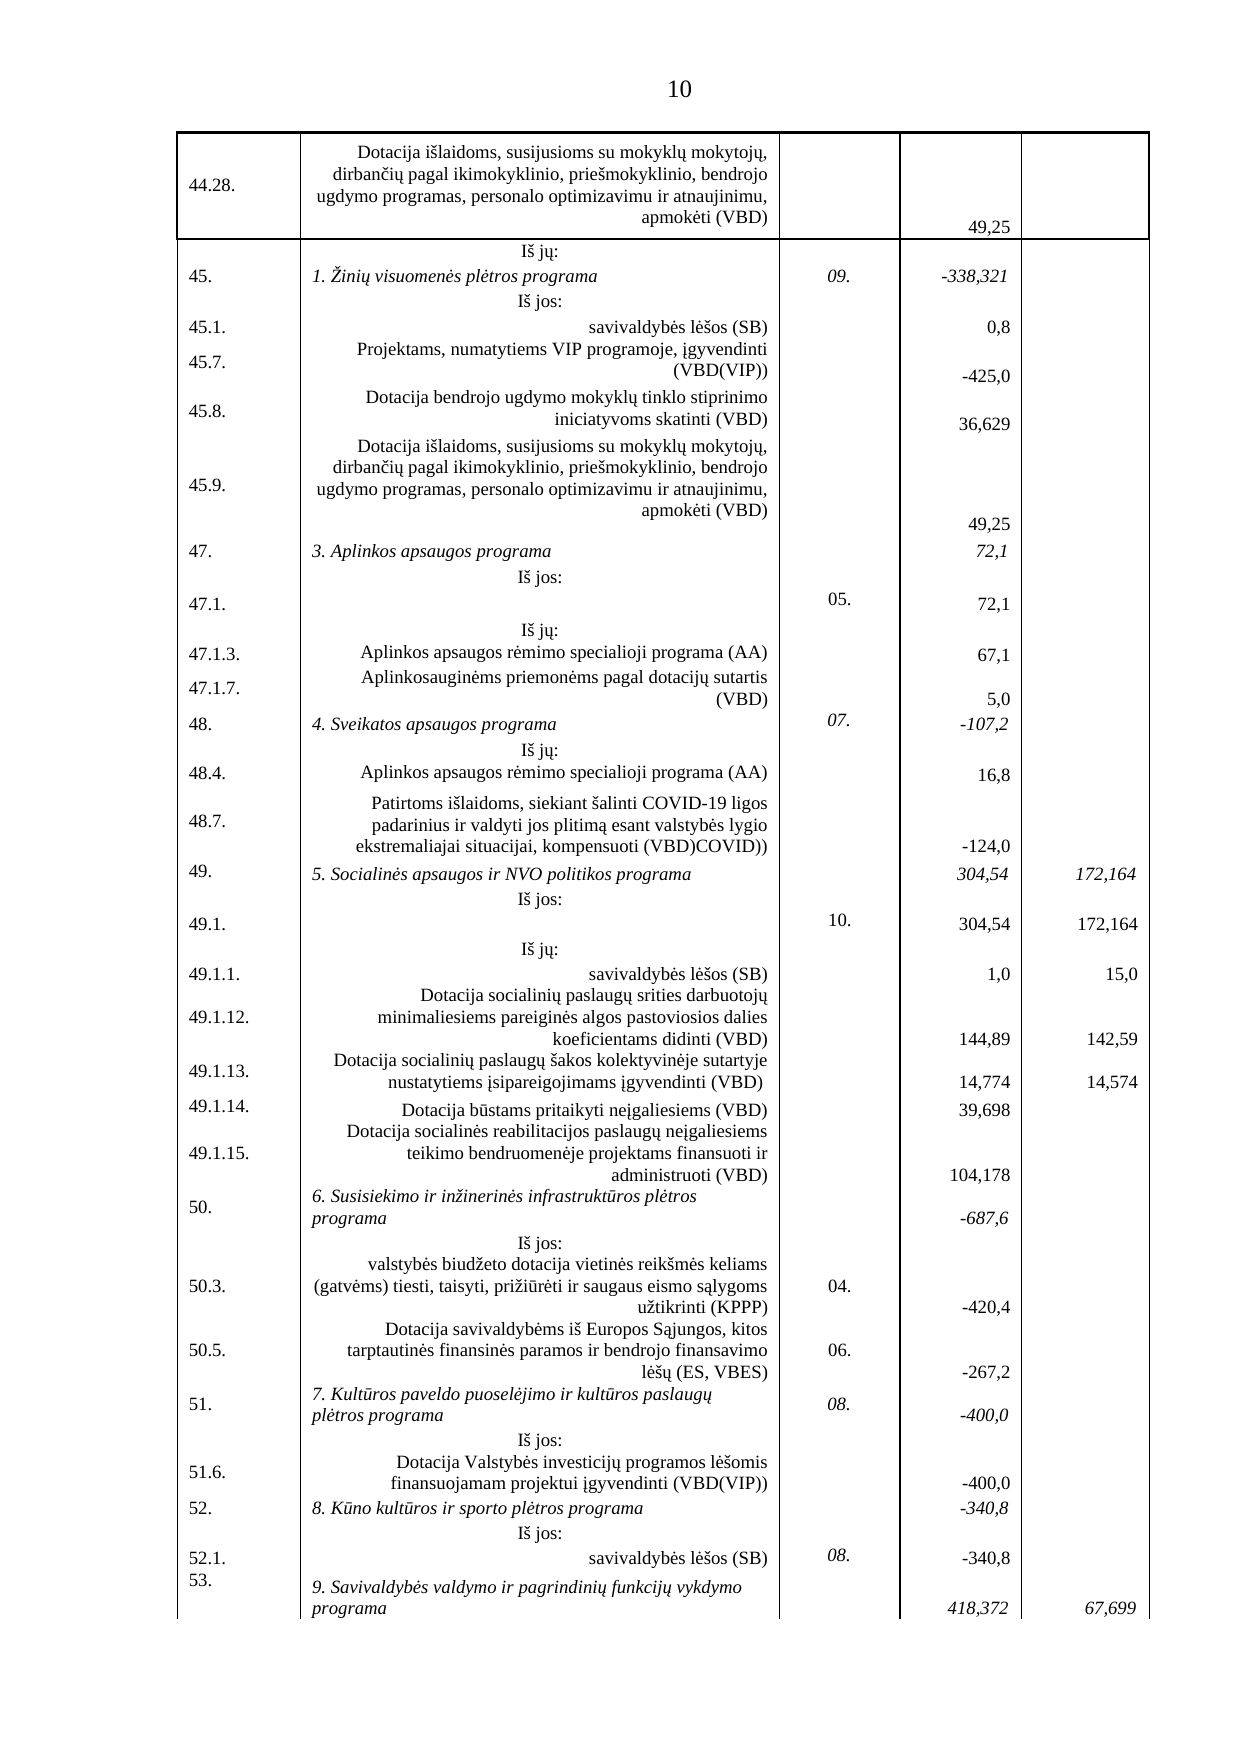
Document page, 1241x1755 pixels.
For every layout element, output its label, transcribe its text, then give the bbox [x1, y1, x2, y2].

table_cell 72,1 [901, 535, 1021, 561]
table_cell 142,59 [1022, 984, 1149, 1049]
table_cell [1022, 435, 1149, 535]
table_cell 16,8 [901, 761, 1021, 786]
table_cell [780, 934, 899, 959]
table_cell [780, 1519, 899, 1544]
table_cell 47.1.3. [178, 641, 300, 666]
table_cell [780, 1228, 899, 1253]
table_cell 304,54 [901, 909, 1021, 934]
table_cell 45.9. [178, 435, 300, 535]
table_cell [301, 909, 779, 934]
table_cell Iš jos: [301, 884, 779, 909]
table_cell -400,0 [901, 1451, 1021, 1494]
table_cell [780, 959, 899, 984]
table_cell 49.1.13. [178, 1049, 300, 1092]
table_cell [1022, 1228, 1149, 1253]
table_cell [178, 1426, 300, 1451]
table_cell 3. Aplinkos apsaugos programa [301, 535, 779, 561]
table_cell [780, 786, 899, 857]
table_cell 49. [178, 857, 300, 884]
table_cell 418,372 [901, 1569, 1021, 1619]
table_cell [1022, 734, 1149, 761]
table_cell 49.1.12. [178, 984, 300, 1049]
table_cell 10. [780, 909, 899, 934]
table_cell [178, 1519, 300, 1544]
table_cell 4. Sveikatos apsaugos programa [301, 709, 779, 734]
table_cell 48. [178, 709, 300, 734]
table_cell [1022, 1544, 1149, 1569]
table_cell -340,8 [901, 1544, 1021, 1569]
table_cell 45.1. [178, 311, 300, 338]
table_cell 47.1.7. [178, 666, 300, 709]
table_cell [1022, 561, 1149, 588]
table_cell 9. Savivaldybės valdymo ir pagrindinių funkcijų vykdymo programa [301, 1569, 779, 1619]
table_cell [780, 1451, 899, 1494]
table_cell [1022, 1519, 1149, 1544]
table_cell [780, 1120, 899, 1185]
table_cell 15,0 [1022, 959, 1149, 984]
table_cell Projektams, numatytiems VIP programoje, įgyvendinti (VBD(VIP)) [301, 338, 779, 386]
table_cell [1022, 588, 1149, 614]
table_cell 172,164 [1022, 909, 1149, 934]
table_cell [780, 338, 899, 386]
table_cell [1022, 338, 1149, 386]
table_cell 49.1. [178, 909, 300, 934]
table_cell [901, 614, 1021, 641]
table_cell 50. [178, 1185, 300, 1228]
table_cell [1022, 240, 1149, 261]
table_cell 14,574 [1022, 1049, 1149, 1092]
table_cell [301, 588, 779, 614]
table_cell -400,0 [901, 1383, 1021, 1426]
table_cell savivaldybės lėšos (SB) [301, 959, 779, 984]
table_cell [901, 1519, 1021, 1544]
table_cell 48.4. [178, 761, 300, 786]
table_cell 06. [780, 1318, 899, 1382]
table_cell 47. [178, 535, 300, 561]
table_cell [780, 1569, 899, 1619]
table_cell 07. [780, 709, 899, 734]
table_cell 49.1.1. [178, 959, 300, 984]
table_cell [1022, 884, 1149, 909]
table_cell [780, 134, 899, 238]
table_cell 39,698 [901, 1092, 1021, 1120]
table_cell [780, 984, 899, 1049]
table_cell 08. [780, 1383, 899, 1426]
table_cell 52. [178, 1494, 300, 1519]
table_cell Dotacija socialinės reabilitacijos paslaugų neįgaliesiems teikimo bendruomenėje projektams finansuoti ir administruoti (VBD) [301, 1120, 779, 1185]
table_cell [178, 934, 300, 959]
table_cell [1022, 286, 1149, 311]
table_cell -425,0 [901, 338, 1021, 386]
table_cell [780, 535, 899, 561]
table_cell Iš jų: [301, 614, 779, 641]
table_cell [1022, 666, 1149, 709]
table_cell [178, 1228, 300, 1253]
table_cell [780, 614, 899, 641]
table_cell -340,8 [901, 1494, 1021, 1519]
table_cell [1022, 261, 1149, 286]
table_cell [1022, 1253, 1149, 1318]
table_cell 5,0 [901, 666, 1021, 709]
table_cell 45.7. [178, 338, 300, 386]
table_cell Dotacija socialinių paslaugų srities darbuotojų minimaliesiems pareiginės algos pastoviosios dalies koeficientams didinti (VBD) [301, 984, 779, 1049]
table_cell Dotacija Valstybės investicijų programos lėšomis finansuojamam projektui įgyvendinti (VBD(VIP)) [301, 1451, 779, 1494]
table_cell 14,774 [901, 1049, 1021, 1092]
table_cell Iš jų: [301, 934, 779, 959]
table_cell [780, 1426, 899, 1451]
table_cell [1022, 709, 1149, 734]
table_cell [901, 1426, 1021, 1451]
table_cell [780, 561, 899, 588]
table_cell savivaldybės lėšos (SB) [301, 1544, 779, 1569]
table_cell 5. Socialinės apsaugos ir NVO politikos programa [301, 857, 779, 884]
table_cell [178, 286, 300, 311]
table_cell [780, 286, 899, 311]
table_cell [780, 1049, 899, 1092]
table_cell 45. [178, 261, 300, 286]
table_cell 49.1.14. [178, 1092, 300, 1120]
table_cell Iš jos: [301, 286, 779, 311]
table_cell 44.28. [178, 134, 300, 238]
table_cell 1,0 [901, 959, 1021, 984]
table_cell Iš jos: [301, 1228, 779, 1253]
table_cell [780, 1092, 899, 1120]
table_cell 144,89 [901, 984, 1021, 1049]
table_cell [1022, 614, 1149, 641]
table_cell [780, 884, 899, 909]
table_cell 49.1.15. [178, 1120, 300, 1185]
table_cell 304,54 [901, 857, 1021, 884]
table_cell [780, 761, 899, 786]
table_cell [1022, 1092, 1149, 1120]
table_cell [178, 734, 300, 761]
table_cell [1022, 761, 1149, 786]
table_cell [1022, 641, 1149, 666]
table_cell [1022, 934, 1149, 959]
table_cell [780, 240, 899, 261]
table_cell [178, 614, 300, 641]
table_cell [780, 734, 899, 761]
table_cell 104,178 [901, 1120, 1021, 1185]
table_cell 09. [780, 261, 899, 286]
table_cell [1022, 1185, 1149, 1228]
table_cell Dotacija savivaldybėms iš Europos Sąjungos, kitos tarptautinės finansinės paramos ir bendrojo finansavimo lėšų (ES, VBES) [301, 1318, 779, 1382]
table_cell 08. [780, 1544, 899, 1569]
table_cell [901, 1228, 1021, 1253]
table_cell [1022, 386, 1149, 435]
table_cell 8. Kūno kultūros ir sporto plėtros programa [301, 1494, 779, 1519]
table_cell Dotacija socialinių paslaugų šakos kolektyvinėje sutartyje nustatytiems įsipareigojimams įgyvendinti (VBD) [301, 1049, 779, 1092]
table_cell -107,2 [901, 709, 1021, 734]
table_cell [1022, 535, 1149, 561]
table_cell Aplinkosauginėms priemonėms pagal dotacijų sutartis (VBD) [301, 666, 779, 709]
table_cell [780, 311, 899, 338]
table_cell [178, 884, 300, 909]
table_cell Dotacija būstams pritaikyti neįgaliesiems (VBD) [301, 1092, 779, 1120]
table_cell [901, 734, 1021, 761]
table_cell [780, 1494, 899, 1519]
table_cell Iš jos: [301, 1426, 779, 1451]
table_cell [901, 240, 1021, 261]
table_cell [901, 286, 1021, 311]
table_cell Dotacija išlaidoms, susijusioms su mokyklų mokytojų, dirbančių pagal ikimokyklinio, priešmokyklinio, bendrojo ugdymo programas, personalo optimizavimu ir atnaujinimu, apmokėti (VBD) [301, 134, 779, 238]
table_cell [780, 857, 899, 884]
table_cell [901, 934, 1021, 959]
table_cell [1022, 134, 1148, 238]
table_cell 49,25 [901, 435, 1021, 535]
table_cell 05. [780, 588, 899, 614]
table_cell 51.6. [178, 1451, 300, 1494]
table_cell Aplinkos apsaugos rėmimo specialioji programa (AA) [301, 641, 779, 666]
table_cell [780, 666, 899, 709]
table_cell [178, 561, 300, 588]
table_cell 67,1 [901, 641, 1021, 666]
table_cell 53. [178, 1569, 300, 1619]
table_cell 50.5. [178, 1318, 300, 1382]
table_cell [1022, 1494, 1149, 1519]
table_cell [1022, 786, 1149, 857]
table_cell Aplinkos apsaugos rėmimo specialioji programa (AA) [301, 761, 779, 786]
table_cell -124,0 [901, 786, 1021, 857]
table_cell [901, 561, 1021, 588]
table_cell savivaldybės lėšos (SB) [301, 311, 779, 338]
table_cell 50.3. [178, 1253, 300, 1318]
table_cell 72,1 [901, 588, 1021, 614]
table_cell 7. Kultūros paveldo puoselėjimo ir kultūros paslaugų plėtros programa [301, 1383, 779, 1426]
table_cell 52.1. [178, 1544, 300, 1569]
table_cell [780, 1185, 899, 1228]
table_cell [780, 641, 899, 666]
table_cell [178, 240, 300, 261]
table_cell 47.1. [178, 588, 300, 614]
table_cell valstybės biudžeto dotacija vietinės reikšmės keliams (gatvėms) tiesti, taisyti, prižiūrėti ir saugaus eismo sąlygoms užtikrinti (KPPP) [301, 1253, 779, 1318]
table_cell 6. Susisiekimo ir inžinerinės infrastruktūros plėtros programa [301, 1185, 779, 1228]
table_cell -687,6 [901, 1185, 1021, 1228]
table_cell -420,4 [901, 1253, 1021, 1318]
table_cell 1. Žinių visuomenės plėtros programa [301, 261, 779, 286]
table_cell [1022, 1383, 1149, 1426]
table_cell [780, 435, 899, 535]
table_cell 67,699 [1022, 1569, 1149, 1619]
table_cell 36,629 [901, 386, 1021, 435]
table_cell Dotacija išlaidoms, susijusioms su mokyklų mokytojų, dirbančių pagal ikimokyklinio, priešmokyklinio, bendrojo ugdymo programas, personalo optimizavimu ir atnaujinimu, apmokėti (VBD) [301, 435, 779, 535]
table_cell 45.8. [178, 386, 300, 435]
table_cell [901, 884, 1021, 909]
table_cell -338,321 [901, 261, 1021, 286]
table_cell [1022, 1451, 1149, 1494]
table_cell 48.7. [178, 786, 300, 857]
table_cell 49,25 [901, 134, 1021, 238]
table_cell Patirtoms išlaidoms, siekiant šalinti COVID-19 ligos padarinius ir valdyti jos plitimą esant valstybės lygio ekstremaliajai situacijai, kompensuoti (VBD)COVID)) [301, 786, 779, 857]
table_cell 172,164 [1022, 857, 1149, 884]
table_cell Iš jos: [301, 1519, 779, 1544]
table_cell [780, 386, 899, 435]
table_cell Dotacija bendrojo ugdymo mokyklų tinklo stiprinimo iniciatyvoms skatinti (VBD) [301, 386, 779, 435]
table_cell Iš jų: [301, 240, 779, 261]
table_cell 04. [780, 1253, 899, 1318]
table_cell 51. [178, 1383, 300, 1426]
table_cell [1022, 311, 1149, 338]
table_cell Iš jos: [301, 561, 779, 588]
table_cell [1022, 1426, 1149, 1451]
table_cell 0,8 [901, 311, 1021, 338]
table_cell [1022, 1318, 1149, 1382]
table_cell [1022, 1120, 1149, 1185]
table_cell Iš jų: [301, 734, 779, 761]
table_cell -267,2 [901, 1318, 1021, 1382]
